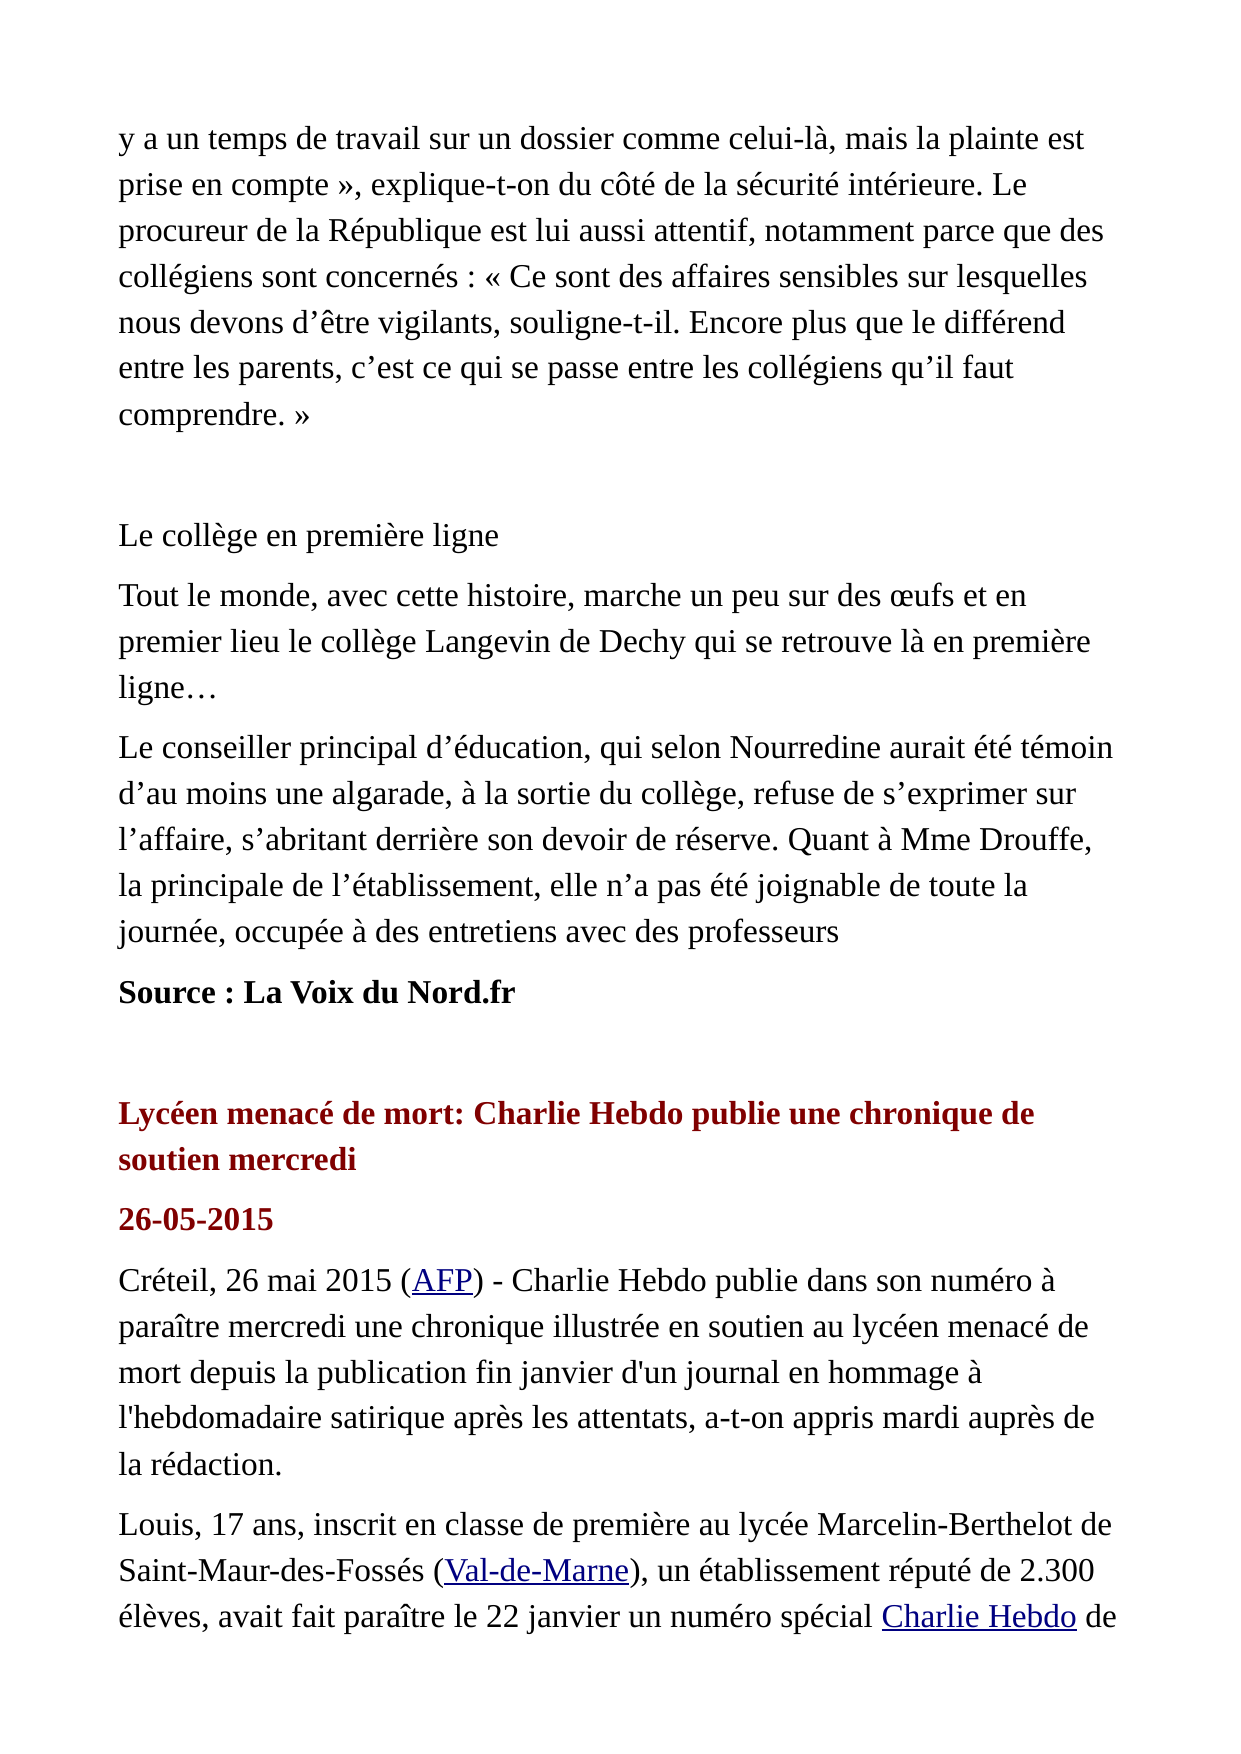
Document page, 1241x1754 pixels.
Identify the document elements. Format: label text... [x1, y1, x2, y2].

text Créteil, 26 mai 2015 (AFP) - Charlie Hebdo publie dans son numéro à paraître mercredi une chronique illustrée en soutien au lycéen menacé de mort depuis la publication fin janvier d'un journal en hommage à l'hebdomadaire satirique après les attentats, a-t-on appris mardi auprès de la rédaction. [118, 1260, 1122, 1482]
text Lycéen menacé de mort: Charlie Hebdo publie une chronique de soutien mercredi [118, 1093, 1122, 1177]
text Louis, 17 ans, inscrit en classe de première au lycée Marcelin-Berthelot de Saint-Maur-des-Fossés (Val-de-Marne), un établissement réputé de 2.300 élèves, avait fait paraître le 22 janvier un numéro spécial Charlie Hebdo de [118, 1504, 1122, 1634]
text Source : La Voix du Nord.fr [118, 972, 1122, 1010]
text y a un temps de travail sur un dossier comme celui-là, mais la plainte est prise en compte », explique-t-on du côté de la sécurité intérieure. Le procureur de la République est lui aussi attentif, notamment parce que des collégiens sont concernés : « Ce sont des affaires sensibles sur lesquelles nous devons d’être vigilants, souligne-t-il. Encore plus que le différend entre les parents, c’est ce qui se passe entre les collégiens qu’il faut comprendre. » [118, 118, 1122, 432]
text Le collège en première ligne [118, 515, 1122, 553]
text 26-05-2015 [118, 1199, 1122, 1238]
text Tout le monde, avec cette histoire, marche un peu sur des œufs et en premier lieu le collège Langevin de Dechy qui se retrouve là en première ligne… [118, 575, 1122, 706]
text Le conseiller principal d’éducation, qui selon Nourredine aurait été témoin d’au moins une algarade, à la sortie du collège, refuse de s’exprimer sur l’affaire, s’abritant derrière son devoir de réserve. Quant à Mme Drouffe, la principale de l’établissement, elle n’a pas été joignable de toute la journée, occupée à des entretiens avec des professeurs [118, 728, 1122, 950]
